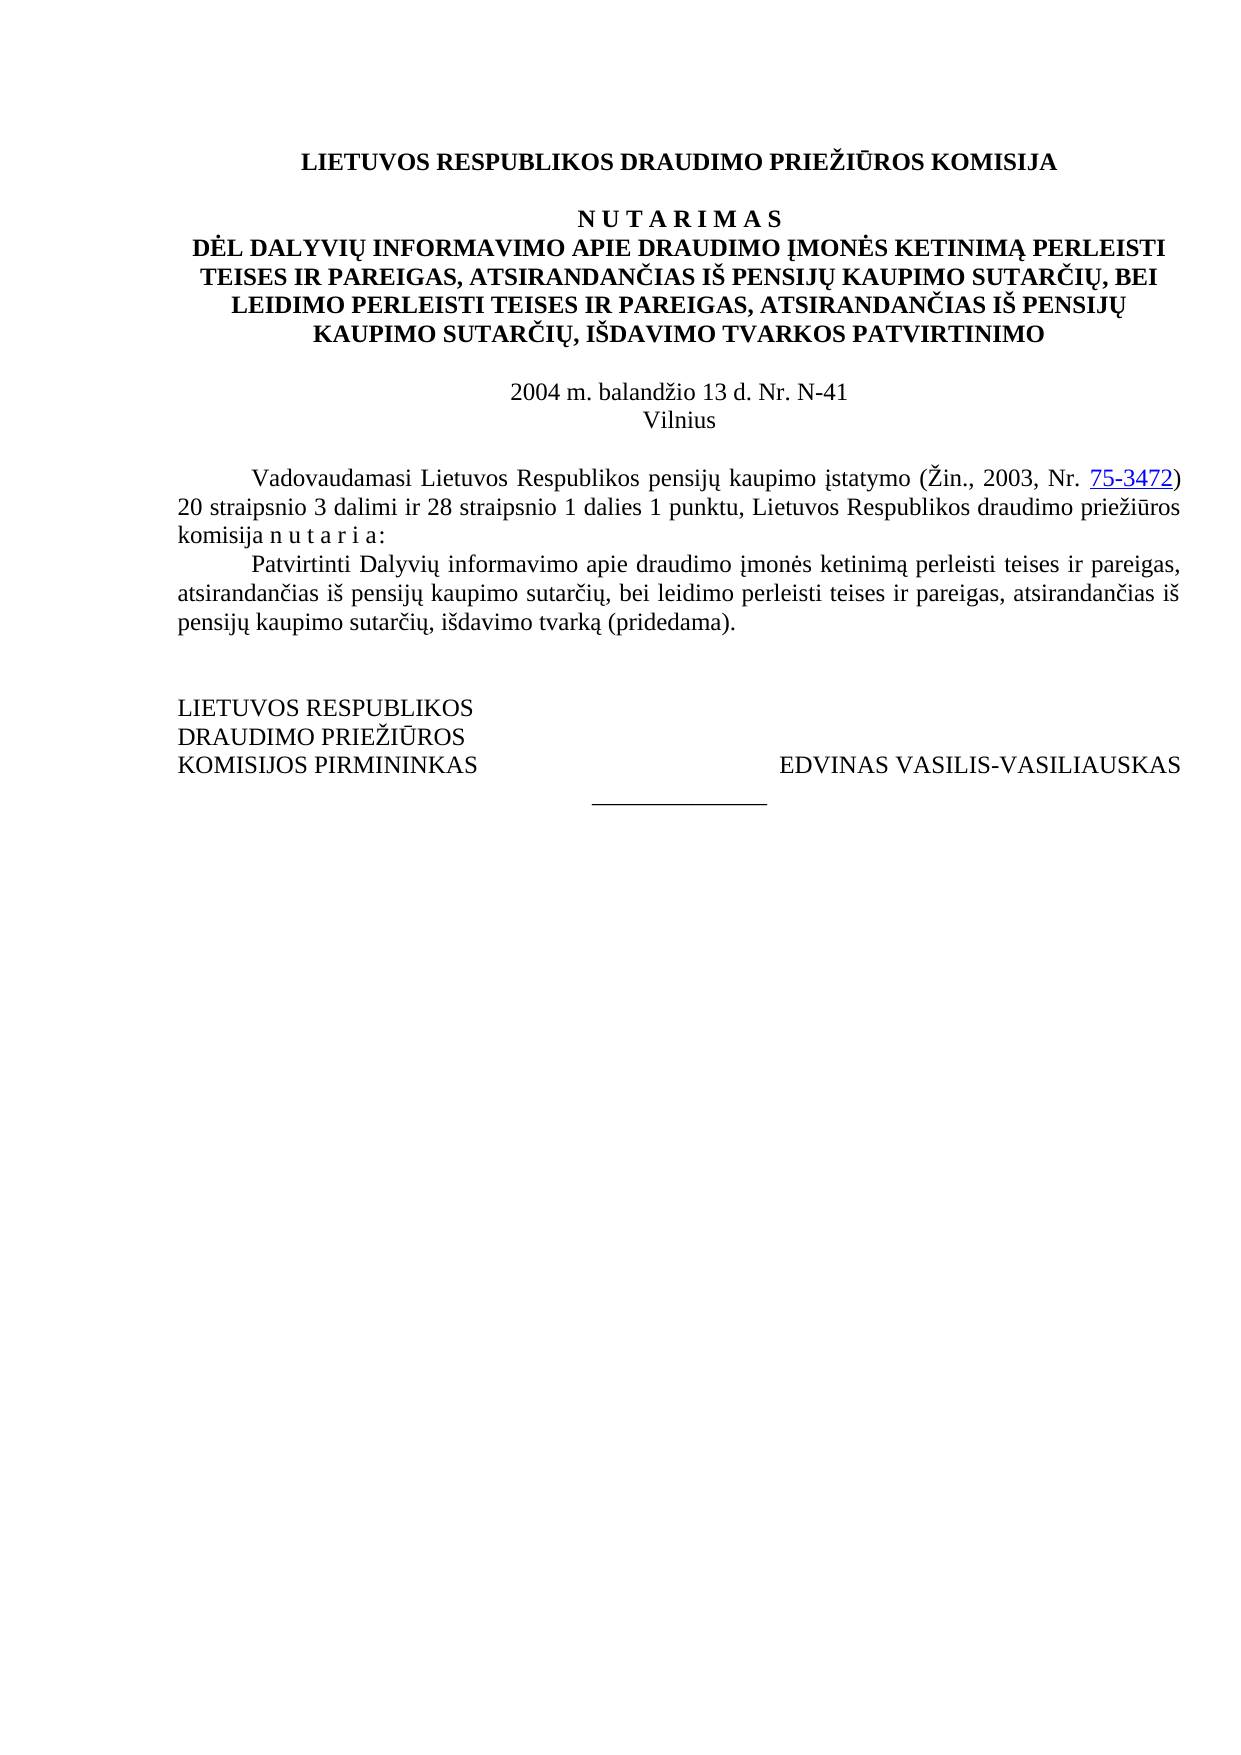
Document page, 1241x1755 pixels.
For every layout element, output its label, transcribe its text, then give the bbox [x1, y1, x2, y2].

text ______________ [177, 779, 1181, 808]
text LIETUVOS RESPUBLIKOS [177, 693, 1181, 722]
text DRAUDIMO PRIEŽIŪROS [177, 722, 1181, 751]
text Patvirtinti Dalyvių informavimo apie draudimo įmonės ketinimą perleisti teises ir pareigas, atsirandančias iš pensijų kaupimo sutarčių, bei leidimo perleisti teises ir pareigas, atsirandančias iš pensijų kaupimo sutarčių, išdavimo tvarką (pridedama). [177, 549, 1181, 636]
text N U T A R I M A S [177, 204, 1181, 233]
text KOMISIJOS PIRMININKAS EDVINAS VASILIS-VASILIAUSKAS [177, 751, 1181, 779]
text 2004 m. balandžio 13 d. Nr. N-41 [177, 377, 1181, 406]
text DĖL DALYVIŲ INFORMAVIMO APIE DRAUDIMO ĮMONĖS KETINIMĄ PERLEISTI TEISES IR PAREIGAS, ATSIRANDANČIAS IŠ PENSIJŲ KAUPIMO SUTARČIŲ, BEI LEIDIMO PERLEISTI TEISES IR PAREIGAS, ATSIRANDANČIAS IŠ PENSIJŲ KAUPIMO SUTARČIŲ, IŠDAVIMO TVARKOS PATVIRTINIMO [177, 233, 1181, 348]
text Vadovaudamasi Lietuvos Respublikos pensijų kaupimo įstatymo (Žin., 2003, Nr. 75-3472) 20 straipsnio 3 dalimi ir 28 straipsnio 1 dalies 1 punktu, Lietuvos Respublikos draudimo priežiūros komisija nutaria: [177, 463, 1181, 549]
text LIETUVOS RESPUBLIKOS DRAUDIMO PRIEŽIŪROS KOMISIJA [177, 147, 1181, 176]
text Vilnius [177, 406, 1181, 434]
